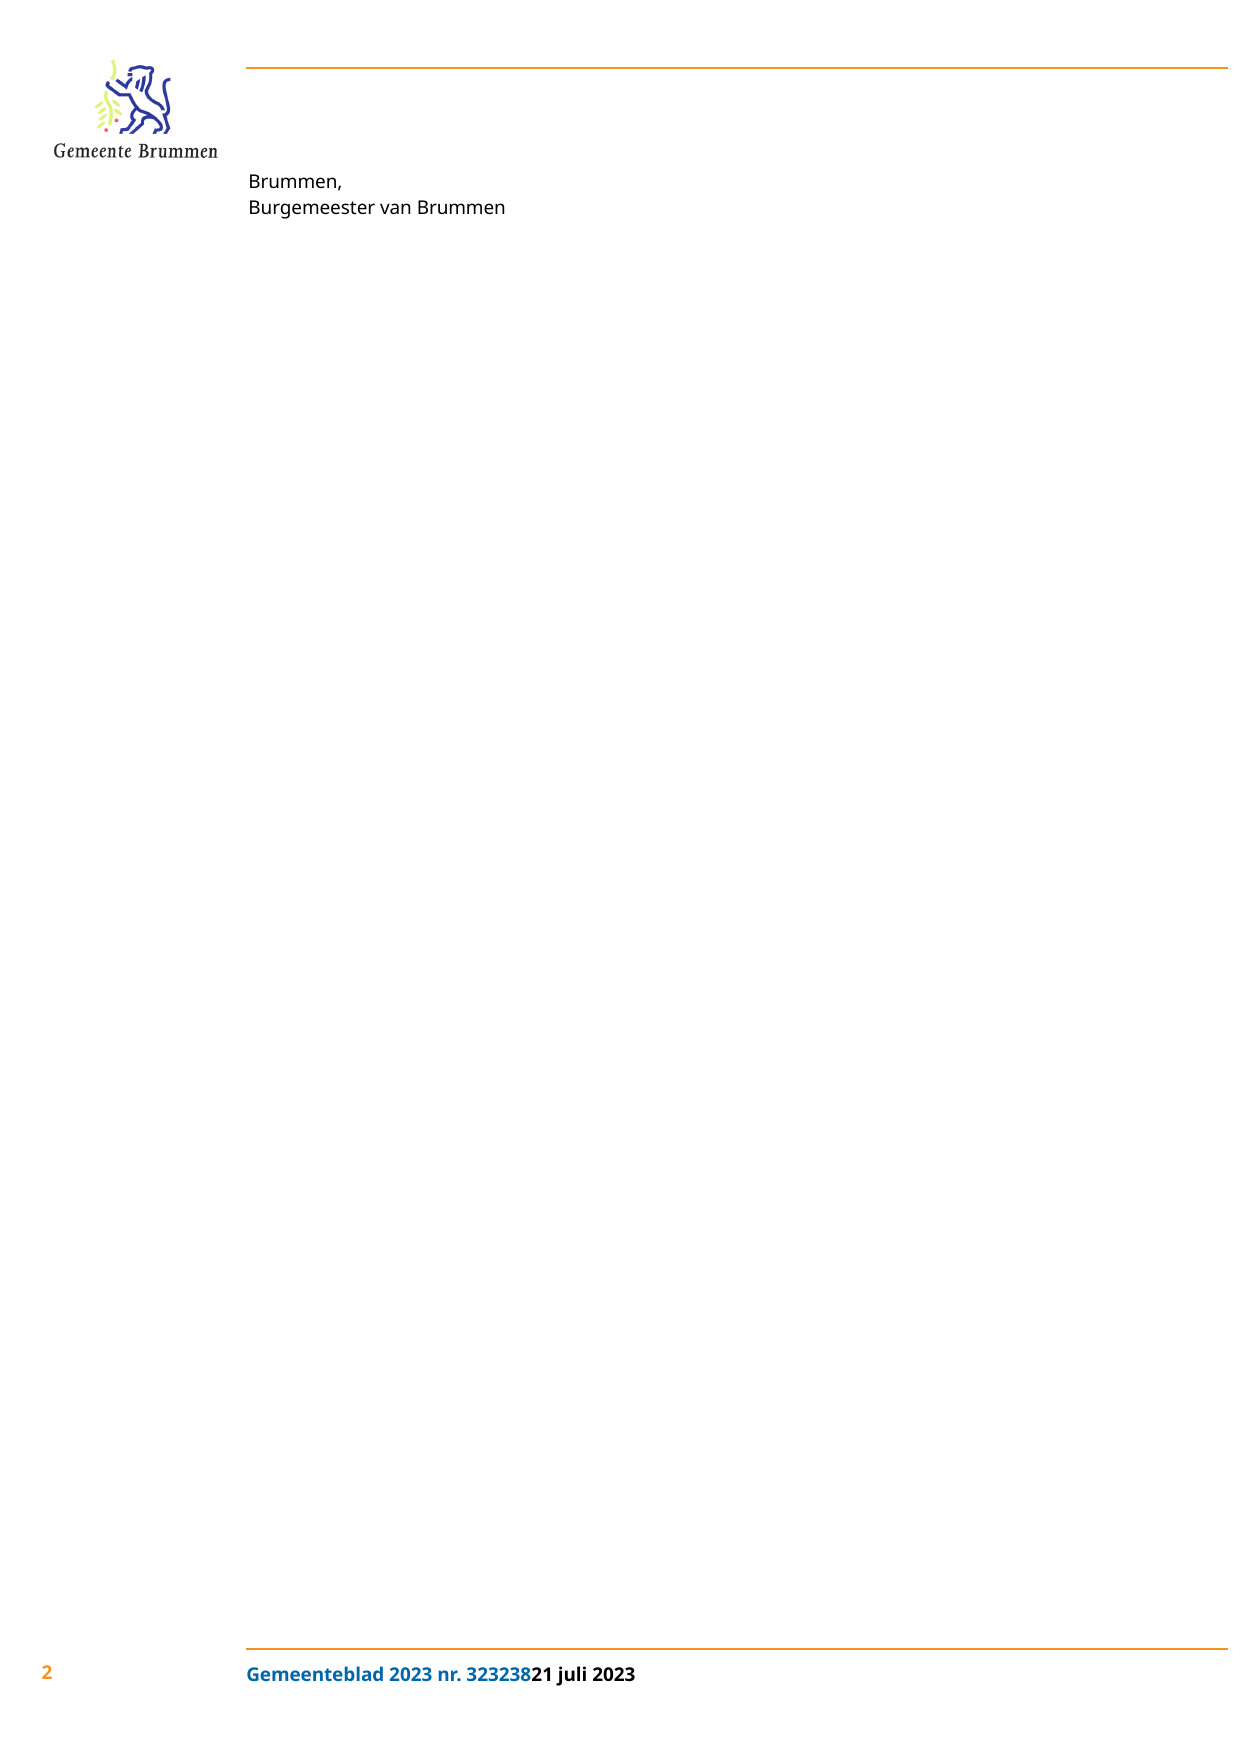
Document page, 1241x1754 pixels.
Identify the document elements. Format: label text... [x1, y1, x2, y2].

text Brummen, [248, 168, 1152, 194]
picture [41, 47, 231, 172]
text Burgemeester van Brummen [248, 194, 1152, 220]
